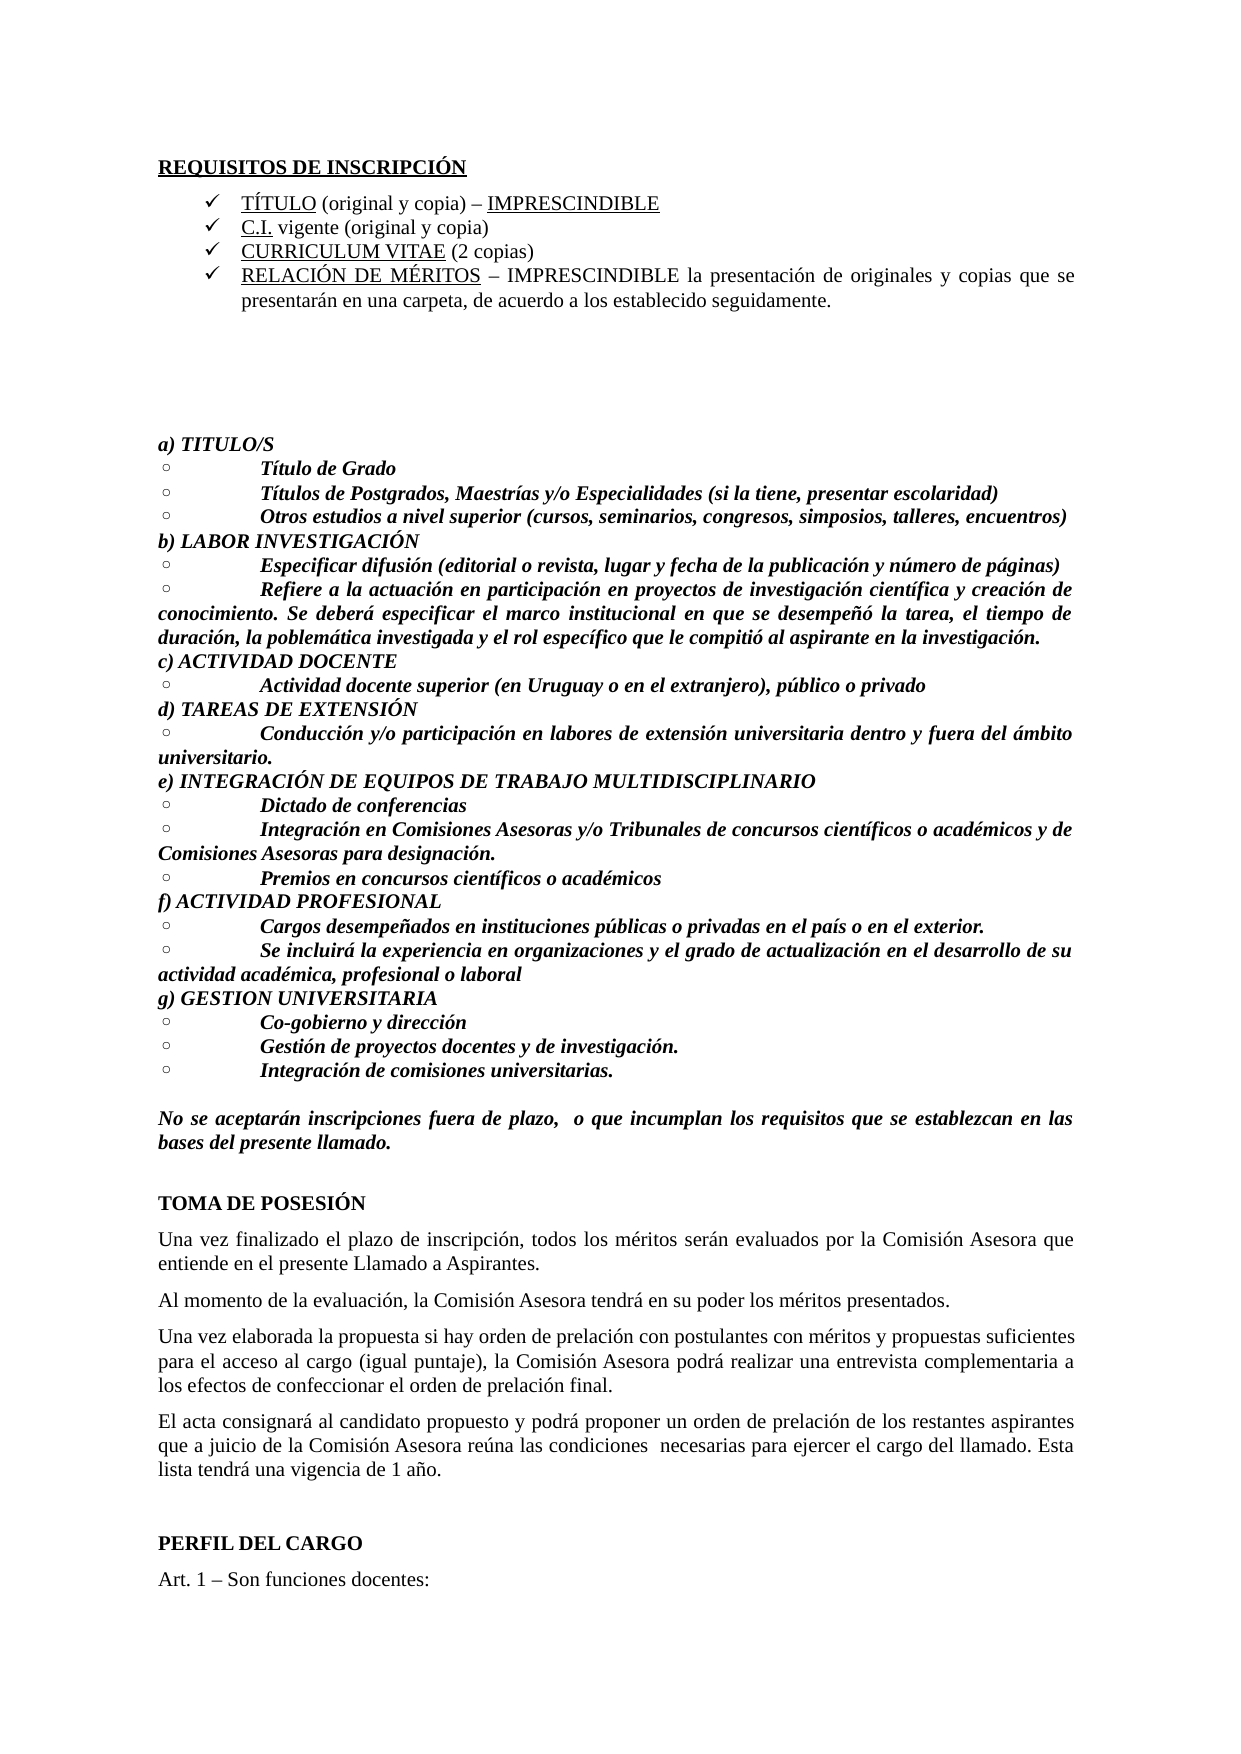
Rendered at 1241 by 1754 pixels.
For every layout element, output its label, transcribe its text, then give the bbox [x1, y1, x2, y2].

text e) INTEGRACIÓN DE EQUIPOS DE TRABAJO MULTIDISCIPLINARIO [158, 769, 1076, 793]
text REQUISITOS DE INSCRIPCIÓN [158, 155, 1076, 179]
list Especificar difusión (editorial o revista, lugar y fecha de la publicación y número de páginas) [158, 553, 1076, 577]
text Art. 1 – Son funciones docentes: [158, 1567, 1076, 1591]
list Cargos desempeñados en instituciones públicas o privadas en el país o en el exterior. [158, 913, 1076, 938]
list Gestión de proyectos docentes y de investigación. [158, 1034, 1076, 1058]
text PERFIL DEL CARGO [158, 1530, 1076, 1554]
text TOMA DE POSESIÓN [158, 1191, 1076, 1215]
list Actividad docente superior (en Uruguay o en el extranjero), público o privado [158, 673, 1076, 697]
list Se incluirá la experiencia en organizaciones y el grado de actualización en el desarrollo de su actividad académica, profesional o laboral [158, 938, 1076, 986]
list Título de Grado [158, 456, 1076, 480]
list RELACIÓN DE MÉRITOS – IMPRESCINDIBLE la presentación de originales y copias que se presentarán en una carpeta, de acuerdo a los establecido seguidamente. [204, 263, 1076, 312]
text Al momento de la evaluación, la Comisión Asesora tendrá en su poder los méritos presentados. [158, 1288, 1076, 1312]
text b) LABOR INVESTIGACIÓN [158, 528, 1076, 553]
list C.I. vigente (original y copia) [204, 215, 1076, 239]
list Conducción y/o participación en labores de extensión universitaria dentro y fuera del ámbito universitario. [158, 721, 1076, 769]
list Dictado de conferencias [158, 793, 1076, 817]
list Co-gobierno y dirección [158, 1010, 1076, 1034]
text g) GESTION UNIVERSITARIA [158, 986, 1076, 1010]
text a) TITULO/S [158, 432, 1076, 456]
text Una vez finalizado el plazo de inscripción, todos los méritos serán evaluados por la Comisión Asesora que entiende en el presente Llamado a Aspirantes. [158, 1227, 1076, 1275]
list Integración de comisiones universitarias. [158, 1058, 1076, 1082]
list Títulos de Postgrados, Maestrías y/o Especialidades (si la tiene, presentar escolaridad) [158, 480, 1076, 504]
list Premios en concursos científicos o académicos [158, 865, 1076, 889]
text Una vez elaborada la propuesta si hay orden de prelación con postulantes con méritos y propuestas suficientes para el acceso al cargo (igual puntaje), la Comisión Asesora podrá realizar una entrevista complementaria a los efectos de confeccionar el orden de prelación final. [158, 1324, 1076, 1397]
text f) ACTIVIDAD PROFESIONAL [158, 889, 1076, 913]
list Integración en Comisiones Asesoras y/o Tribunales de concursos científicos o académicos y de Comisiones Asesoras para designación. [158, 817, 1076, 865]
list CURRICULUM VITAE (2 copias) [204, 239, 1076, 263]
list Refiere a la actuación en participación en proyectos de investigación científica y creación de conocimiento. Se deberá especificar el marco institucional en que se desempeñó la tarea, el tiempo de duración, la poblemática investigada y el rol específico que le compitió al aspirante en la investigación. [158, 577, 1076, 649]
text d) TAREAS DE EXTENSIÓN [158, 697, 1076, 721]
list Otros estudios a nivel superior (cursos, seminarios, congresos, simposios, talleres, encuentros) [158, 504, 1076, 528]
text El acta consignará al candidato propuesto y podrá proponer un orden de prelación de los restantes aspirantes que a juicio de la Comisión Asesora reúna las condiciones necesarias para ejercer el cargo del llamado. Esta lista tendrá una vigencia de 1 año. [158, 1409, 1076, 1481]
list No se aceptarán inscripciones fuera de plazo, o que incumplan los requisitos que se establezcan en las bases del presente llamado. [158, 1106, 1076, 1154]
text c) ACTIVIDAD DOCENTE [158, 649, 1076, 673]
list TÍTULO (original y copia) – IMPRESCINDIBLE [204, 191, 1076, 215]
